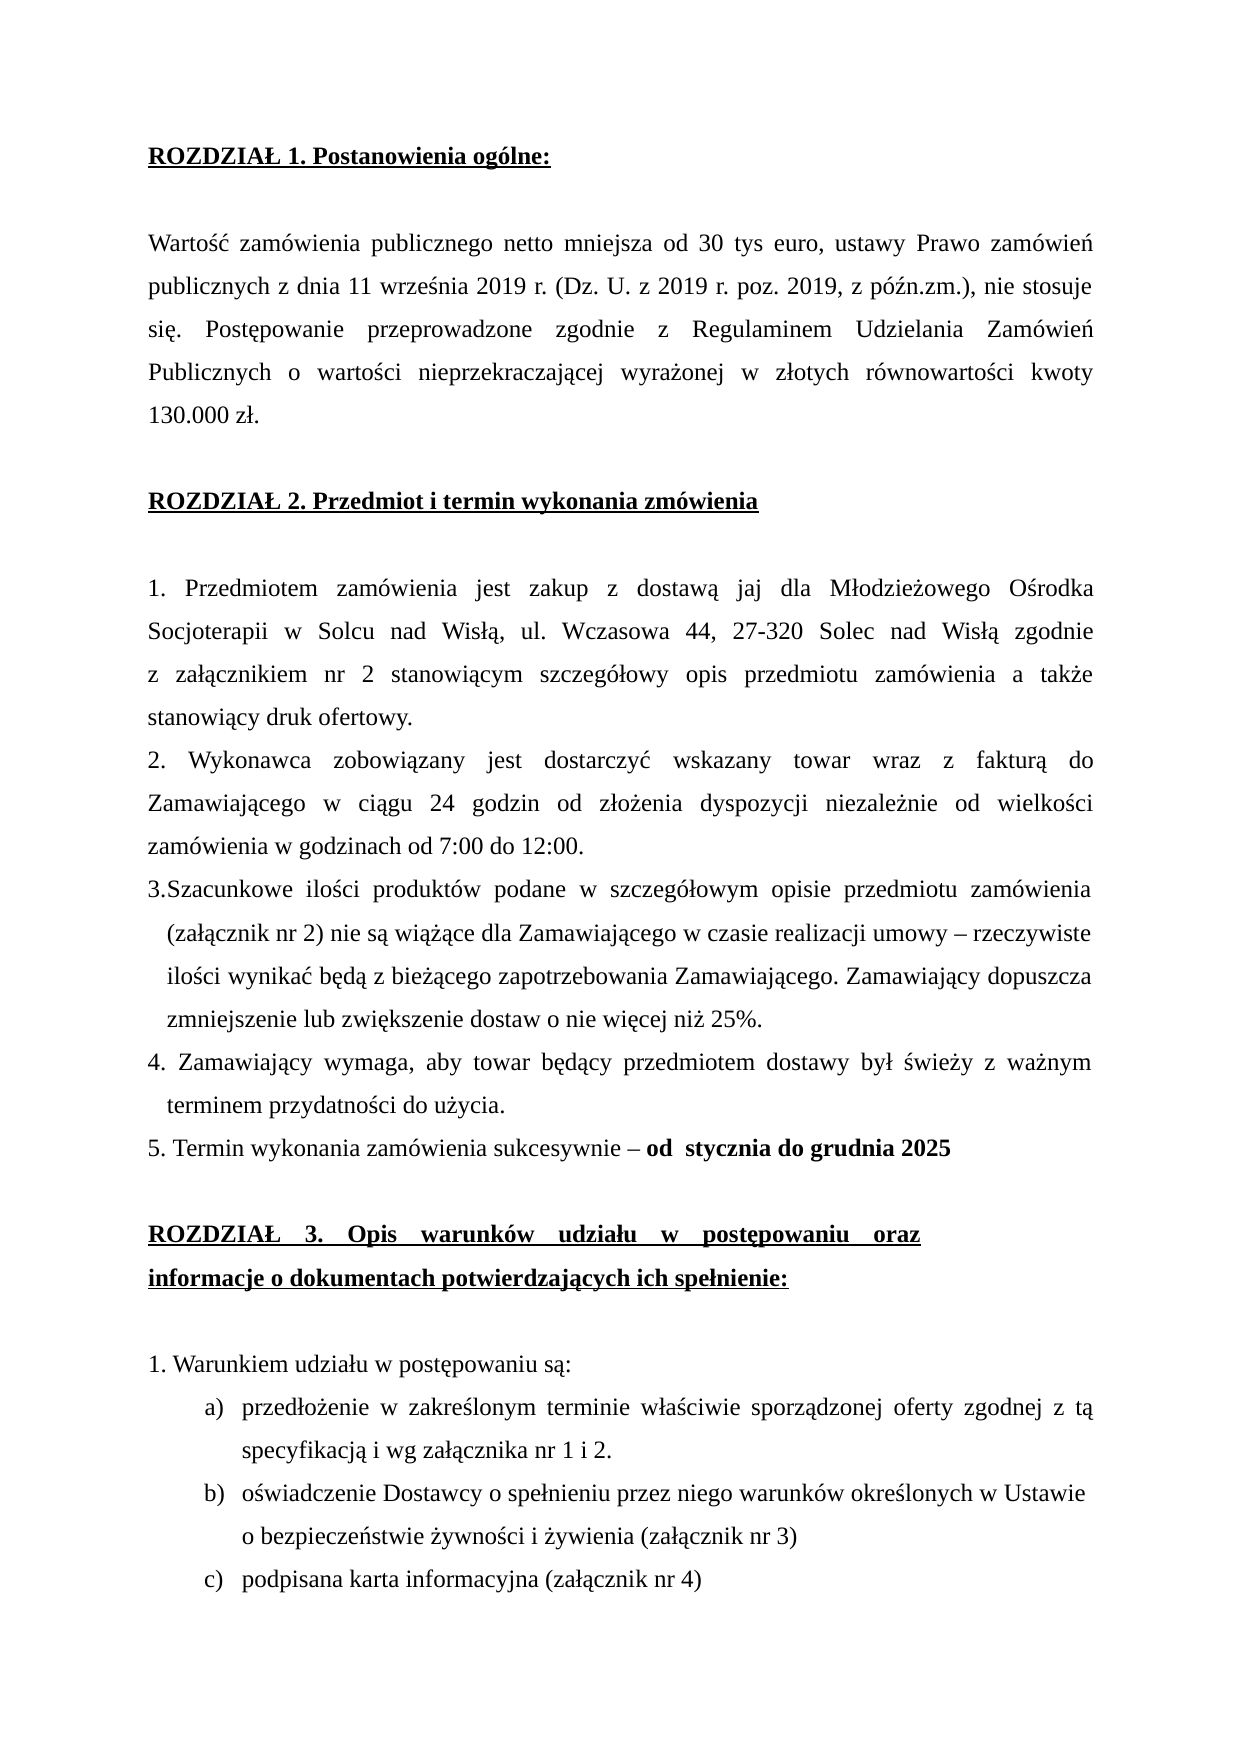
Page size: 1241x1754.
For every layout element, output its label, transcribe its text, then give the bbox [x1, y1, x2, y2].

text ROZDZIAŁ 3. Opis warunków udziału w postępowaniu oraz [148, 1219, 921, 1244]
text a) przedłożenie w zakreślonym terminie właściwie sporządzonej oferty zgodnej z tą specyfikacją i wg załącznika nr 1 i 2. [204, 1392, 1094, 1464]
list podpisana karta informacyjna (załącznik nr 4) [204, 1564, 1094, 1593]
text Wartość zamówienia publicznego netto mniejsza od 30 tys euro, ustawy Prawo zamówień publicznych z dnia 11 września 2019 r. (Dz. U. z 2019 r. poz. 2019, z późn.zm.), nie stosuje się. Postępowanie przeprowadzone zgodnie z Regulaminem Udzielania Zamówień Publicznych o wartości nieprzekraczającej wyrażonej w złotych równowartości kwoty 130.000 zł. [148, 228, 1094, 429]
text ROZDZIAŁ 2. Przedmiot i termin wykonania zmówienia [148, 486, 1094, 515]
text 2. Wykonawca zobowiązany jest dostarczyć wskazany towar wraz z fakturą do Zamawiającego w ciągu 24 godzin od złożenia dyspozycji niezależnie od wielkości zamówienia w godzinach od 7:00 do 12:00. [147, 745, 1094, 860]
text 1. Przedmiotem zamówienia jest zakup z dostawą jaj dla Młodzieżowego Ośrodka Socjoterapii w Solcu nad Wisłą, ul. Wczasowa 44, 27-320 Solec nad Wisłą zgodnie z załącznikiem nr 2 stanowiącym szczegółowy opis przedmiotu zamówienia a także stanowiący druk ofertowy. [147, 573, 1094, 731]
list Szacunkowe ilości produktów podane w szczegółowym opisie przedmiotu zamówienia (załącznik nr 2) nie są wiążące dla Zamawiającego w czasie realizacji umowy – rzeczywiste ilości wynikać będą z bieżącego zapotrzebowania Zamawiającego. Zamawiający dopuszcza zmniejszenie lub zwiększenie dostaw o nie więcej niż 25%. [147, 874, 1092, 1033]
list Zamawiający wymaga, aby towar będący przedmiotem dostawy był świeży z ważnym terminem przydatności do użycia. [147, 1047, 1092, 1119]
text 1. Warunkiem udziału w postępowaniu są: [148, 1349, 1094, 1378]
list Termin wykonania zamówienia sukcesywnie – od stycznia do grudnia 2025 [147, 1133, 1092, 1162]
text informacje o dokumentach potwierdzających ich spełnienie: [148, 1246, 921, 1291]
text ROZDZIAŁ 1. Postanowienia ogólne: [148, 141, 1094, 170]
list oświadczenie Dostawcy o spełnieniu przez niego warunków określonych w Ustawie o bezpieczeństwie żywności i żywienia (załącznik nr 3) [204, 1478, 1086, 1550]
